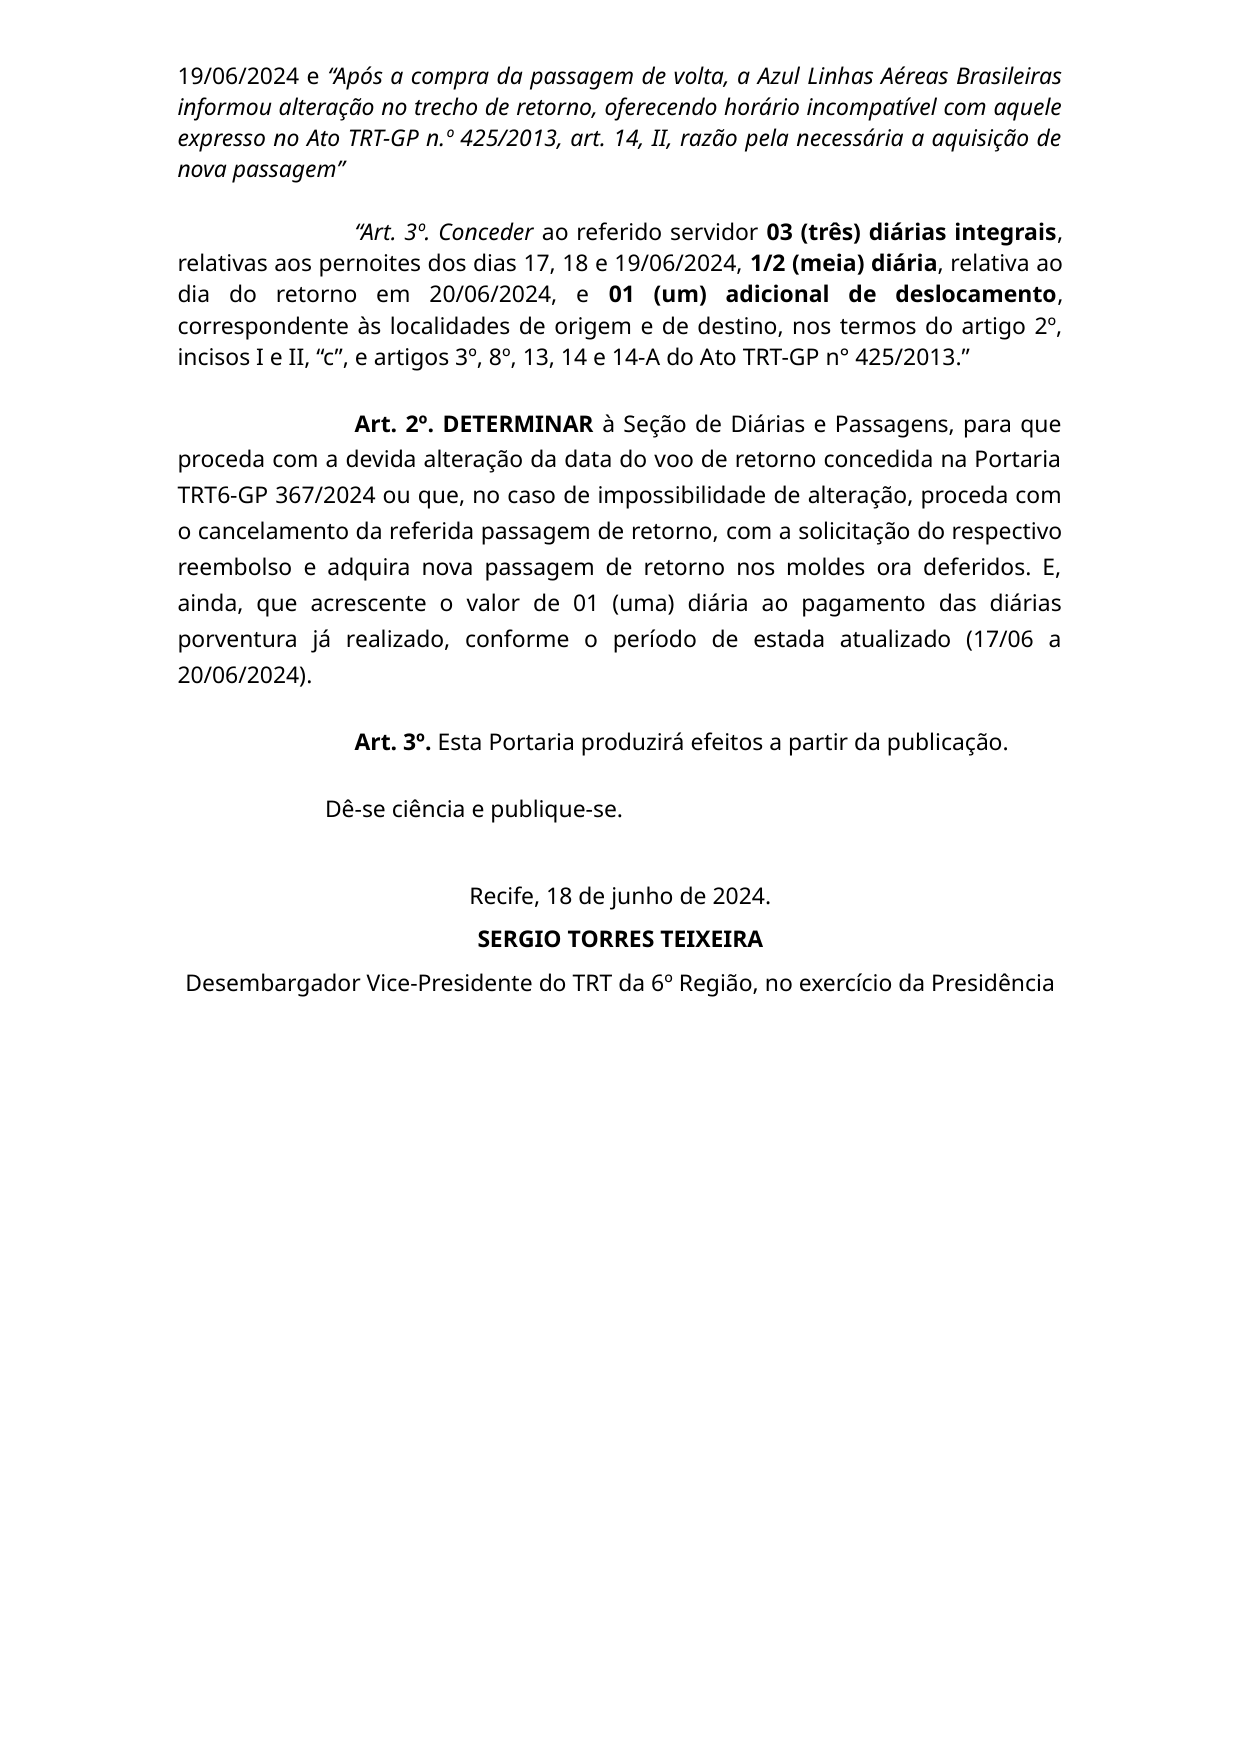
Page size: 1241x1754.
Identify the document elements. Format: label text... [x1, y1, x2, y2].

text Art. 3º. Esta Portaria produzirá efeitos a partir da publicação. [177, 726, 1063, 757]
text Art. 2º. DETERMINAR à Seção de Diárias e Passagens, para que proceda com a devida alteração da data do voo de retorno concedida na Portaria TRT6-GP 367/2024 ou que, no caso de impossibilidade de alteração, proceda com o cancelamento da referida passagem de retorno, com a solicitação do respectivo reembolso e adquira nova passagem de retorno nos moldes ora deferidos. E, ainda, que acrescente o valor de 01 (uma) diária ao pagamento das diárias porventura já realizado, conforme o período de estada atualizado (17/06 a 20/06/2024). [177, 407, 1062, 690]
text “Art. 3º. Conceder ao referido servidor 03 (três) diárias integrais, relativas aos pernoites dos dias 17, 18 e 19/06/2024, 1/2 (meia) diária, relativa ao dia do retorno em 20/06/2024, e 01 (um) adicional de deslocamento, correspondente às localidades de origem e de destino, nos termos do artigo 2º, incisos I e II, “c”, e artigos 3º, 8º, 13, 14 e 14-A do Ato TRT-GP n° 425/2013.” [177, 215, 1063, 372]
text Desembargador Vice-Presidente do TRT da 6º Região, no exercício da Presidência [177, 967, 1063, 998]
text SERGIO TORRES TEIXEIRA [177, 923, 1063, 954]
text Recife, 18 de junho de 2024. [177, 879, 1063, 911]
text 19/06/2024 e “Após a compra da passagem de volta, a Azul Linhas Aéreas Brasileiras informou alteração no trecho de retorno, oferecendo horário incompatível com aquele expresso no Ato TRT-GP n.º 425/2013, art. 14, II, razão pela necessária a aquisição de nova passagem” [177, 59, 1063, 184]
text Dê-se ciência e publique-se. [177, 793, 1063, 825]
